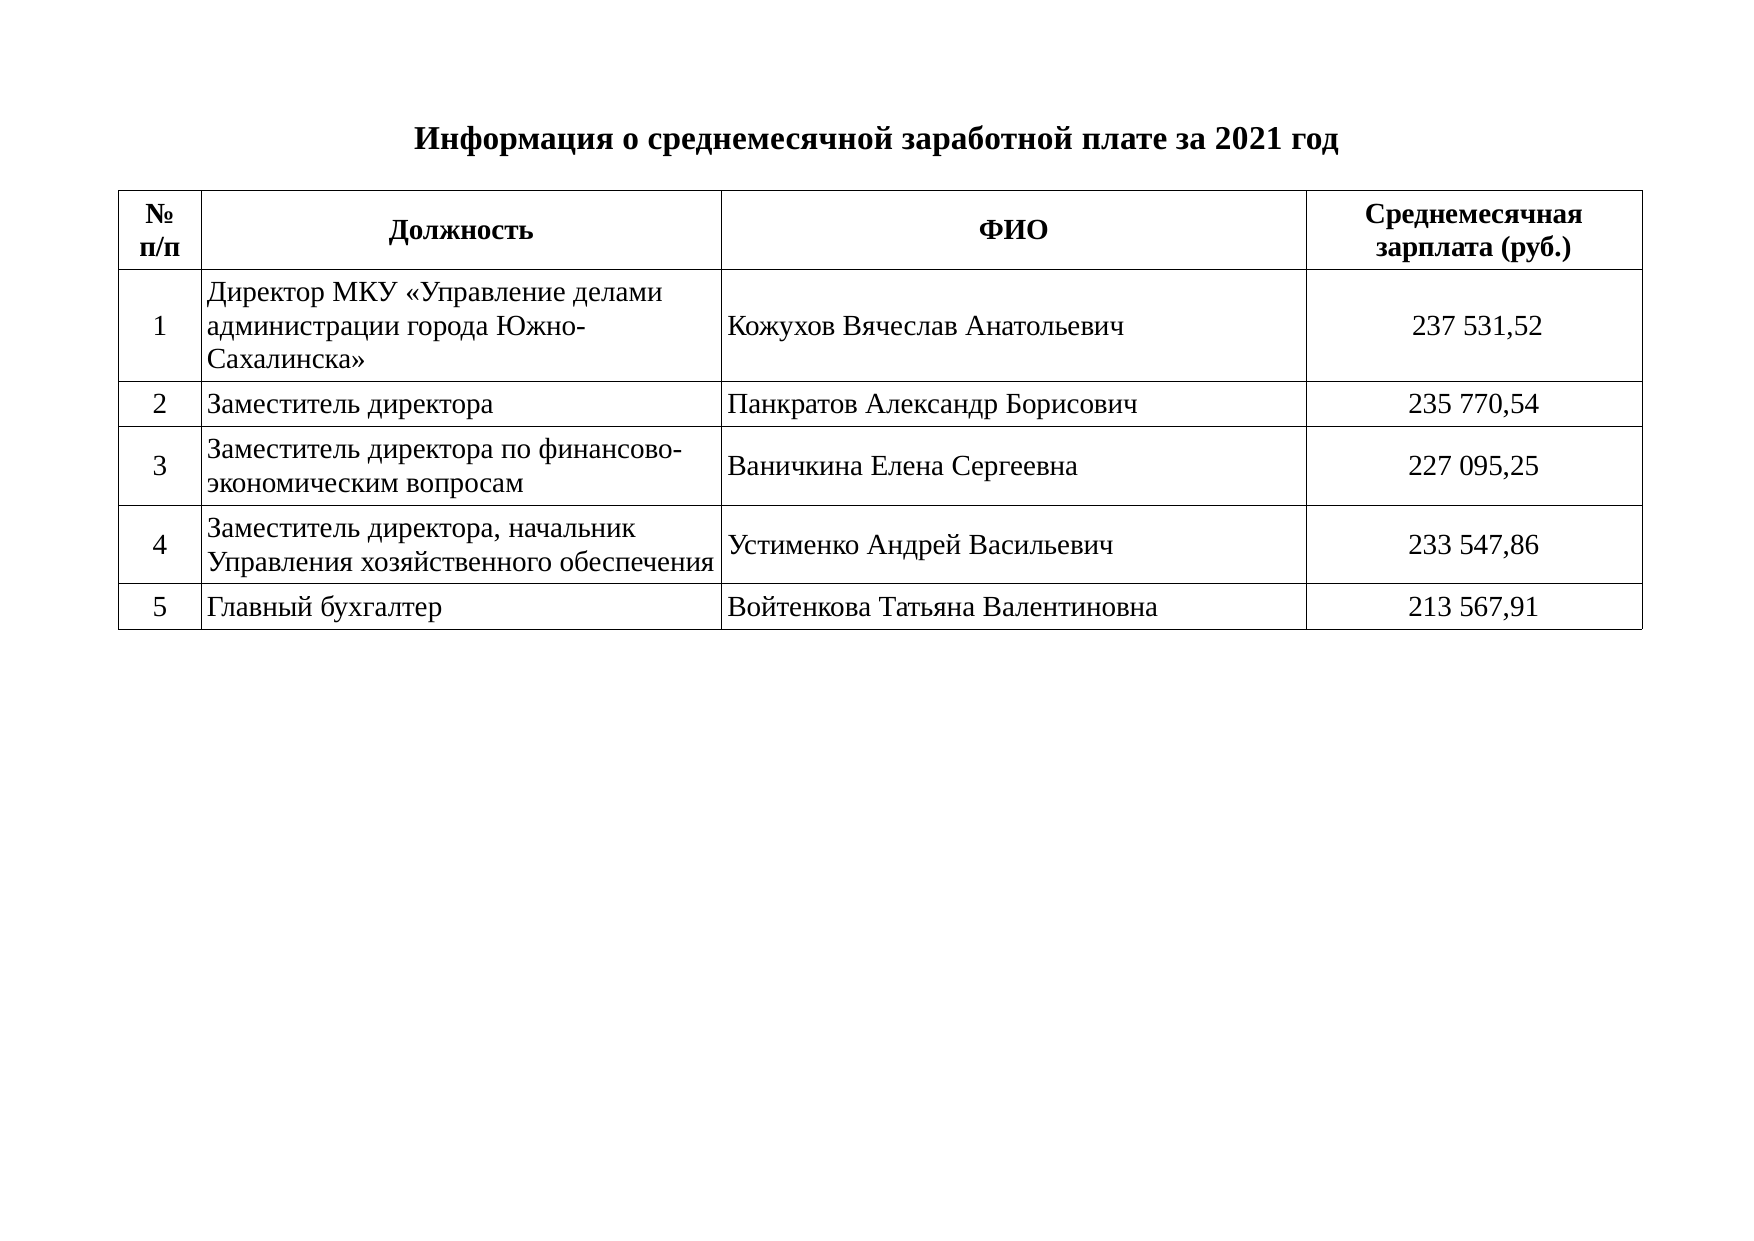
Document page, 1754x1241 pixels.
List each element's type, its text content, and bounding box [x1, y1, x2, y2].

table_cell Кожухов Вячеслав Анатольевич [722, 270, 1306, 381]
table_cell Заместитель директора, начальник Управления хозяйственного обеспечения [202, 506, 721, 583]
table_cell Устименко Андрей Васильевич [722, 506, 1306, 583]
table_cell 235 770,54 [1307, 382, 1642, 426]
table_cell 233 547,86 [1307, 506, 1642, 583]
table_cell 227 095,25 [1307, 427, 1642, 505]
table_cell 4 [119, 506, 201, 583]
table_cell Заместитель директора по финансово-экономическим вопросам [202, 427, 721, 505]
table_header Среднемесячная зарплата (руб.) [1307, 191, 1642, 269]
table_cell Войтенкова Татьяна Валентиновна [722, 584, 1306, 628]
text Информация о среднемесячной заработной плате за 2021 год [118, 118, 1636, 157]
table_cell 1 [119, 270, 201, 381]
table_cell 5 [119, 584, 201, 628]
table_header ФИО [722, 191, 1306, 269]
table_header Должность [202, 191, 721, 269]
table_cell 213 567,91 [1307, 584, 1642, 628]
table_cell Заместитель директора [202, 382, 721, 426]
table_cell Ваничкина Елена Сергеевна [722, 427, 1306, 505]
table_cell Главный бухгалтер [202, 584, 721, 628]
table_cell 237 531,52 [1307, 270, 1642, 381]
table_cell 2 [119, 382, 201, 426]
table_cell Директор МКУ «Управление делами администрации города Южно-Сахалинска» [202, 270, 721, 381]
table_header № п/п [119, 191, 201, 269]
table_cell 3 [119, 427, 201, 505]
table_cell Панкратов Александр Борисович [722, 382, 1306, 426]
